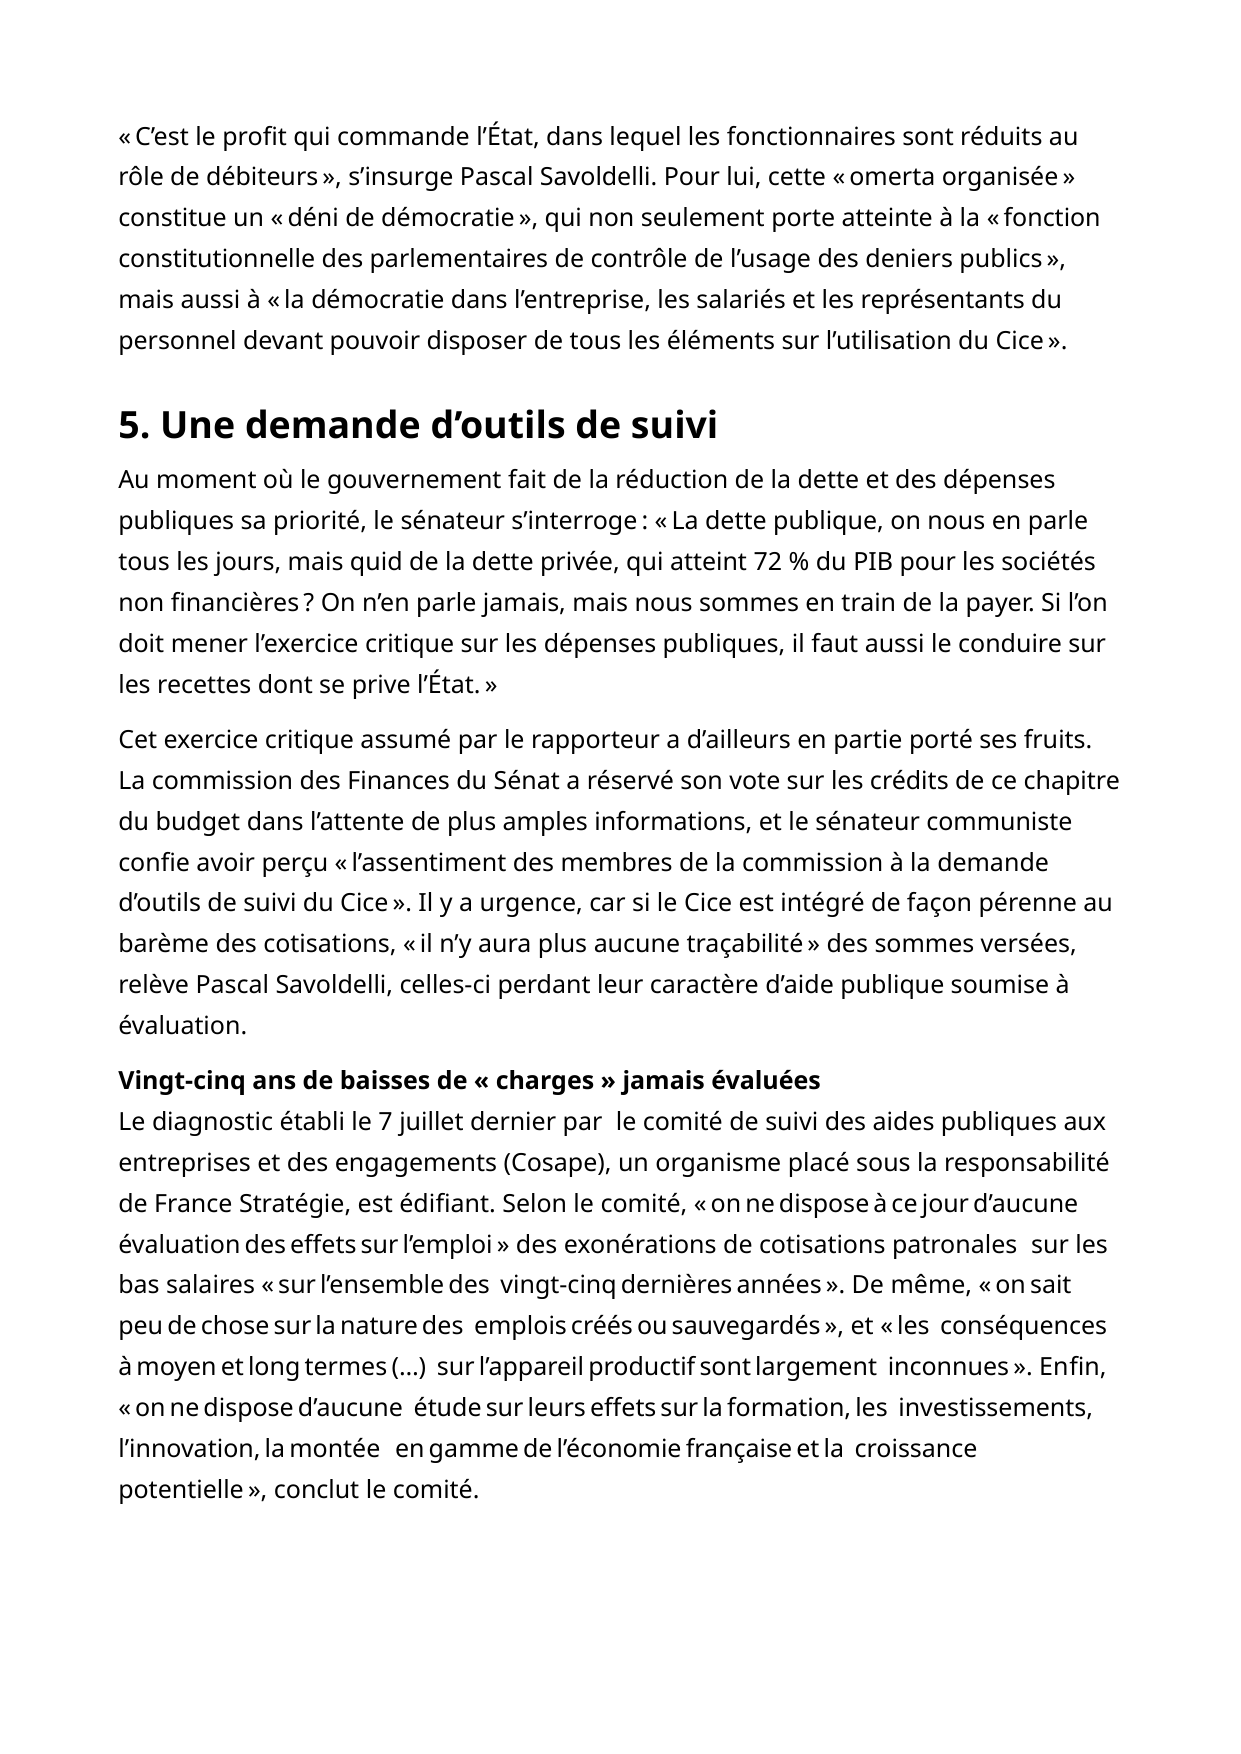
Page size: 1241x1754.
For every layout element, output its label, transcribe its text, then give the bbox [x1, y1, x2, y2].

text Vingt-cinq ans de baisses de « charges » jamais évaluées Le diagnostic établi le 7 juillet dernier par le comité de suivi des aides publiques aux entreprises et des engagements (Cosape), un organisme placé sous la responsabilité de France Stratégie, est édifiant. Selon le comité, « on ne dispose à ce jour d’aucune évaluation des effets sur l’emploi » des exonérations de cotisations patronales sur les bas salaires « sur l’ensemble des vingt-cinq dernières années ». De même, « on sait peu de chose sur la nature des emplois créés ou sauvegardés », et « les conséquences à moyen et long termes (…) sur l’appareil productif sont largement inconnues ». Enfin, « on ne dispose d’aucune étude sur leurs effets sur la formation, les investissements, l’innovation, la montée en gamme de l’économie française et la croissance potentielle », conclut le comité. [118, 1063, 1122, 1540]
text « C’est le profit qui commande l’État, dans lequel les fonctionnaires sont réduits au rôle de débiteurs », s’insurge Pascal Savoldelli. Pour lui, cette « omerta organisée » constitue un « déni de démocratie », qui non seulement porte atteinte à la « fonction constitutionnelle des parlementaires de contrôle de l’usage des deniers publics », mais aussi à « la démocratie dans l’entreprise, les salariés et les représentants du personnel devant pouvoir disposer de tous les éléments sur l’utilisation du Cice ». [118, 118, 1122, 356]
text Au moment où le gouvernement fait de la réduction de la dette et des dépenses publiques sa priorité, le sénateur s’interroge : « La dette publique, on nous en parle tous les jours, mais quid de la dette privée, qui atteint 72 % du PIB pour les sociétés non financières ? On n’en parle jamais, mais nous sommes en train de la payer. Si l’on doit mener l’exercice critique sur les dépenses publiques, il faut aussi le conduire sur les recettes dont se prive l’État. » [118, 462, 1122, 700]
subtitle 5. Une demande d’outils de suivi [118, 398, 1122, 449]
text Cet exercice critique assumé par le rapporteur a d’ailleurs en partie porté ses fruits. La commission des Finances du Sénat a réservé son vote sur les crédits de ce chapitre du budget dans l’attente de plus amples informations, et le sénateur communiste confie avoir perçu « l’assentiment des membres de la commission à la demande d’outils de suivi du Cice ». Il y a urgence, car si le Cice est intégré de façon pérenne au barème des cotisations, « il n’y aura plus aucune traçabilité » des sommes versées, relève Pascal Savoldelli, celles-ci perdant leur caractère d’aide publique soumise à évaluation. [118, 722, 1122, 1042]
